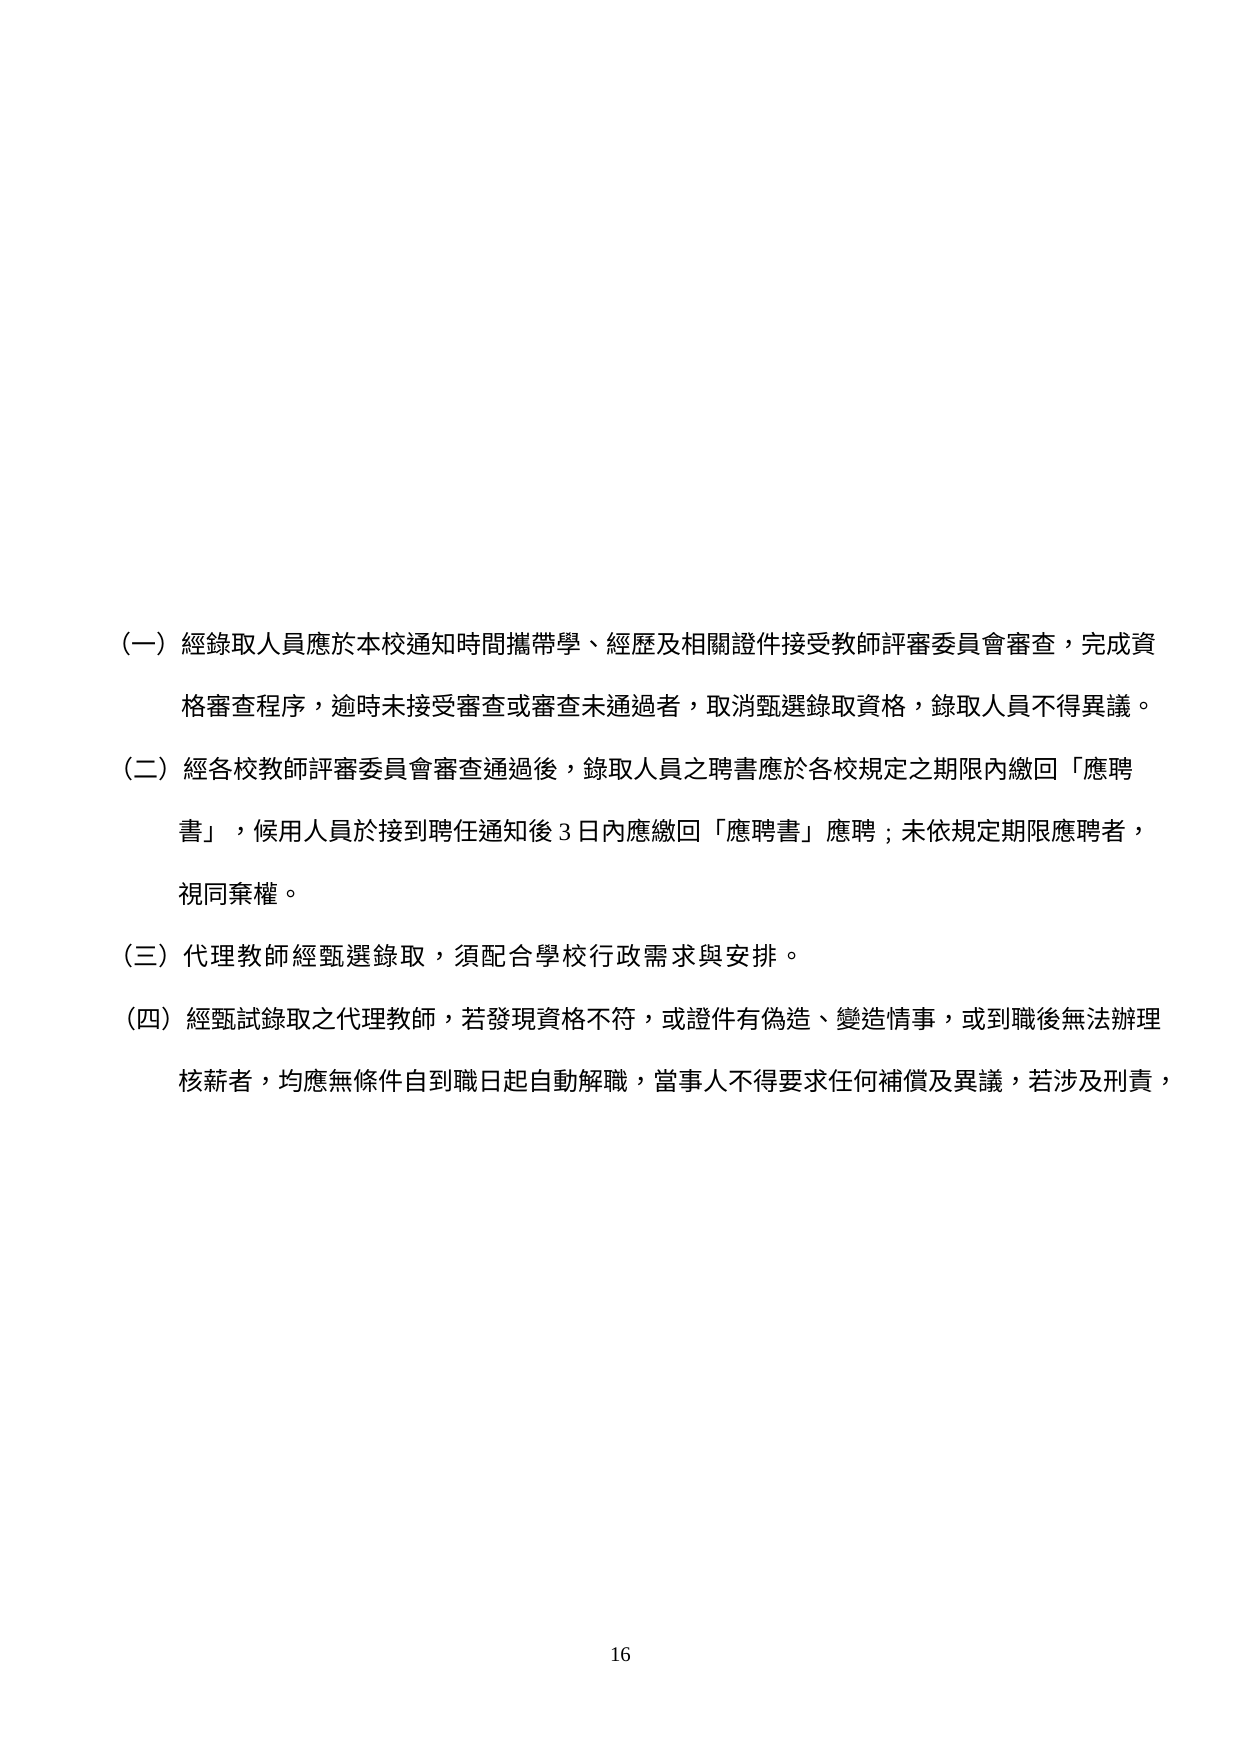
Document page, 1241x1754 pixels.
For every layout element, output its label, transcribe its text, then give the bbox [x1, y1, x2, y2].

text （二）經各校教師評審委員會審查通過後，錄取人員之聘書應於各校規定之期限內繳回「應聘書」，候用人員於接到聘任通知後3日內應繳回「應聘書」應聘﹔未依規定期限應聘者，視同棄權。 [108, 726, 1165, 913]
text （三）代理教師經甄選錄取，須配合學校行政需求與安排。 [75, 913, 1165, 976]
text （四）經甄試錄取之代理教師，若發現資格不符，或證件有偽造、變造情事，或到職後無法辦理核薪者，均應無條件自到職日起自動解職，當事人不得要求任何補償及異議，若涉及刑責，由當事人自行負責。 [111, 976, 1165, 1101]
text （一）經錄取人員應於本校通知時間攜帶學、經歷及相關證件接受教師評審委員會審查，完成資格審查程序，逾時未接受審查或審查未通過者，取消甄選錄取資格，錄取人員不得異議。 [106, 601, 1165, 726]
